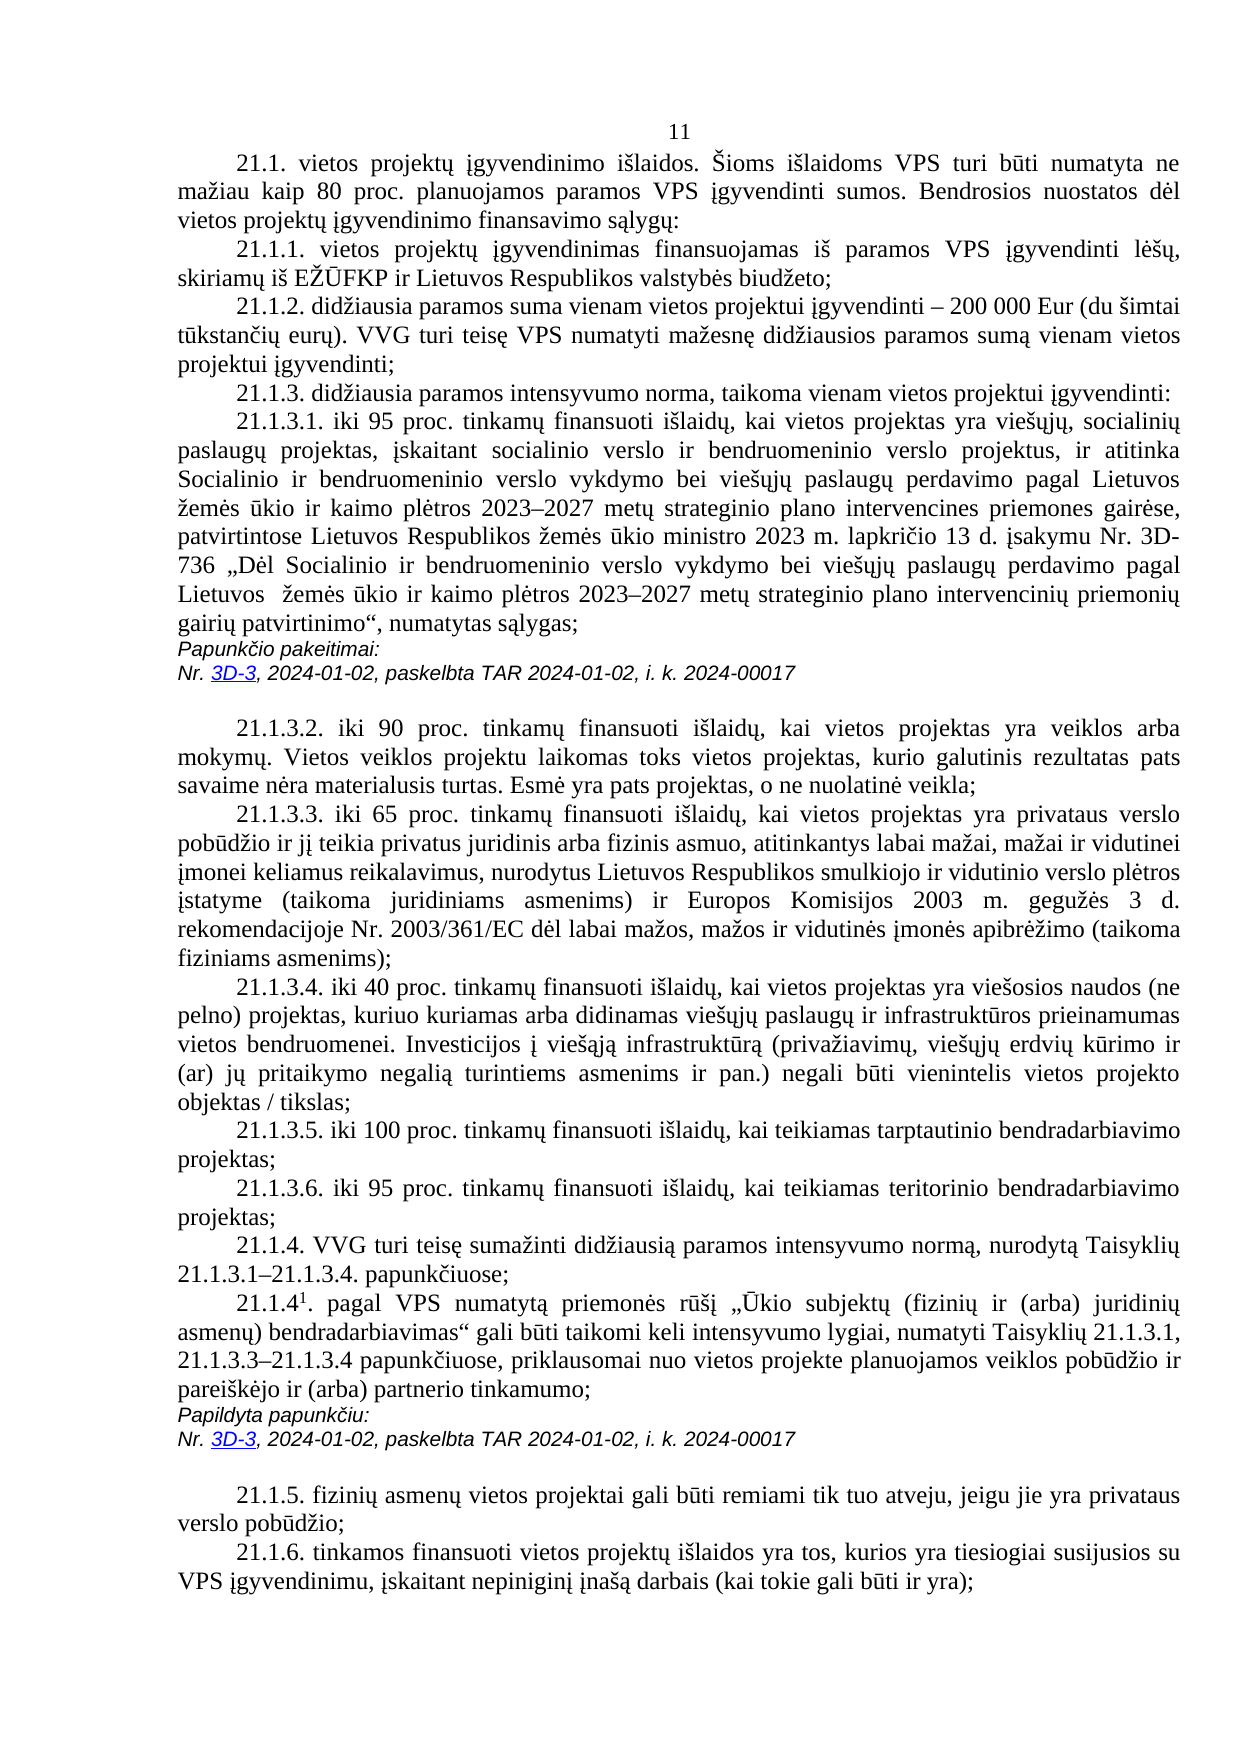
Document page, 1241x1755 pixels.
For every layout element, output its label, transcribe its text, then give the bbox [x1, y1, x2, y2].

text 21.1.3.6. iki 95 proc. tinkamų finansuoti išlaidų, kai teikiamas teritorinio bendradarbiavimo projektas; [177, 1173, 1181, 1231]
text 21.1.3.3. iki 65 proc. tinkamų finansuoti išlaidų, kai vietos projektas yra privataus verslo pobūdžio ir jį teikia privatus juridinis arba fizinis asmuo, atitinkantys labai mažai, mažai ir vidutinei įmonei keliamus reikalavimus, nurodytus Lietuvos Respublikos smulkiojo ir vidutinio verslo plėtros įstatyme (taikoma juridiniams asmenims) ir Europos Komisijos 2003 m. gegužės 3 d. rekomendacijoje Nr. 2003/361/EC dėl labai mažos, mažos ir vidutinės įmonės apibrėžimo (taikoma fiziniams asmenims); [177, 799, 1181, 972]
text Papunkčio pakeitimai: [177, 636, 1181, 660]
text 21.1.3.1. iki 95 proc. tinkamų finansuoti išlaidų, kai vietos projektas yra viešųjų, socialinių paslaugų projektas, įskaitant socialinio verslo ir bendruomeninio verslo projektus, ir atitinka Socialinio ir bendruomeninio verslo vykdymo bei viešųjų paslaugų perdavimo pagal Lietuvos žemės ūkio ir kaimo plėtros 2023–2027 metų strateginio plano intervencines priemones gairėse, patvirtintose Lietuvos Respublikos žemės ūkio ministro 2023 m. lapkričio 13 d. įsakymu Nr. 3D-736 „Dėl Socialinio ir bendruomeninio verslo vykdymo bei viešųjų paslaugų perdavimo pagal Lietuvos žemės ūkio ir kaimo plėtros 2023–2027 metų strateginio plano intervencinių priemonių gairių patvirtinimo“, numatytas sąlygas; [177, 406, 1181, 636]
text 21.1.4. VVG turi teisę sumažinti didžiausią paramos intensyvumo normą, nurodytą Taisyklių 21.1.3.1–21.1.3.4. papunkčiuose; [177, 1231, 1181, 1288]
text 21.1.3.5. iki 100 proc. tinkamų finansuoti išlaidų, kai teikiamas tarptautinio bendradarbiavimo projektas; [177, 1116, 1181, 1173]
text 21.1.6. tinkamos finansuoti vietos projektų išlaidos yra tos, kurios yra tiesiogiai susijusios su VPS įgyvendinimu, įskaitant nepiniginį įnašą darbais (kai tokie gali būti ir yra); [177, 1537, 1181, 1595]
text 21.1.3.4. iki 40 proc. tinkamų finansuoti išlaidų, kai vietos projektas yra viešosios naudos (ne pelno) projektas, kuriuo kuriamas arba didinamas viešųjų paslaugų ir infrastruktūros prieinamumas vietos bendruomenei. Investicijos į viešąją infrastruktūrą (privažiavimų, viešųjų erdvių kūrimo ir (ar) jų pritaikymo negalią turintiems asmenims ir pan.) negali būti vienintelis vietos projekto objektas / tikslas; [177, 972, 1181, 1116]
text Papildyta papunkčiu: [177, 1403, 1181, 1427]
text 21.1.41. pagal VPS numatytą priemonės rūšį „Ūkio subjektų (fizinių ir (arba) juridinių asmenų) bendradarbiavimas“ gali būti taikomi keli intensyvumo lygiai, numatyti Taisyklių 21.1.3.1, 21.1.3.3–21.1.3.4 papunkčiuose, priklausomai nuo vietos projekte planuojamos veiklos pobūdžio ir pareiškėjo ir (arba) partnerio tinkamumo; [177, 1288, 1181, 1403]
text 21.1.3. didžiausia paramos intensyvumo norma, taikoma vienam vietos projektui įgyvendinti: [177, 378, 1181, 406]
text 21.1.3.2. iki 90 proc. tinkamų finansuoti išlaidų, kai vietos projektas yra veiklos arba mokymų. Vietos veiklos projektu laikomas toks vietos projektas, kurio galutinis rezultatas pats savaime nėra materialusis turtas. Esmė yra pats projektas, o ne nuolatinė veikla; [177, 713, 1181, 799]
text Nr. 3D-3, 2024-01-02, paskelbta TAR 2024-01-02, i. k. 2024-00017 [177, 660, 1181, 684]
text 21.1.1. vietos projektų įgyvendinimas finansuojamas iš paramos VPS įgyvendinti lėšų, skiriamų iš EŽŪFKP ir Lietuvos Respublikos valstybės biudžeto; [177, 234, 1181, 291]
text 21.1. vietos projektų įgyvendinimo išlaidos. Šioms išlaidoms VPS turi būti numatyta ne mažiau kaip 80 proc. planuojamos paramos VPS įgyvendinti sumos. Bendrosios nuostatos dėl vietos projektų įgyvendinimo finansavimo sąlygų: [177, 148, 1181, 234]
text 21.1.2. didžiausia paramos suma vienam vietos projektui įgyvendinti – 200 000 Eur (du šimtai tūkstančių eurų). VVG turi teisę VPS numatyti mažesnę didžiausios paramos sumą vienam vietos projektui įgyvendinti; [177, 291, 1181, 378]
text Nr. 3D-3, 2024-01-02, paskelbta TAR 2024-01-02, i. k. 2024-00017 [177, 1427, 1181, 1451]
text 21.1.5. fizinių asmenų vietos projektai gali būti remiami tik tuo atveju, jeigu jie yra privataus verslo pobūdžio; [177, 1480, 1181, 1537]
